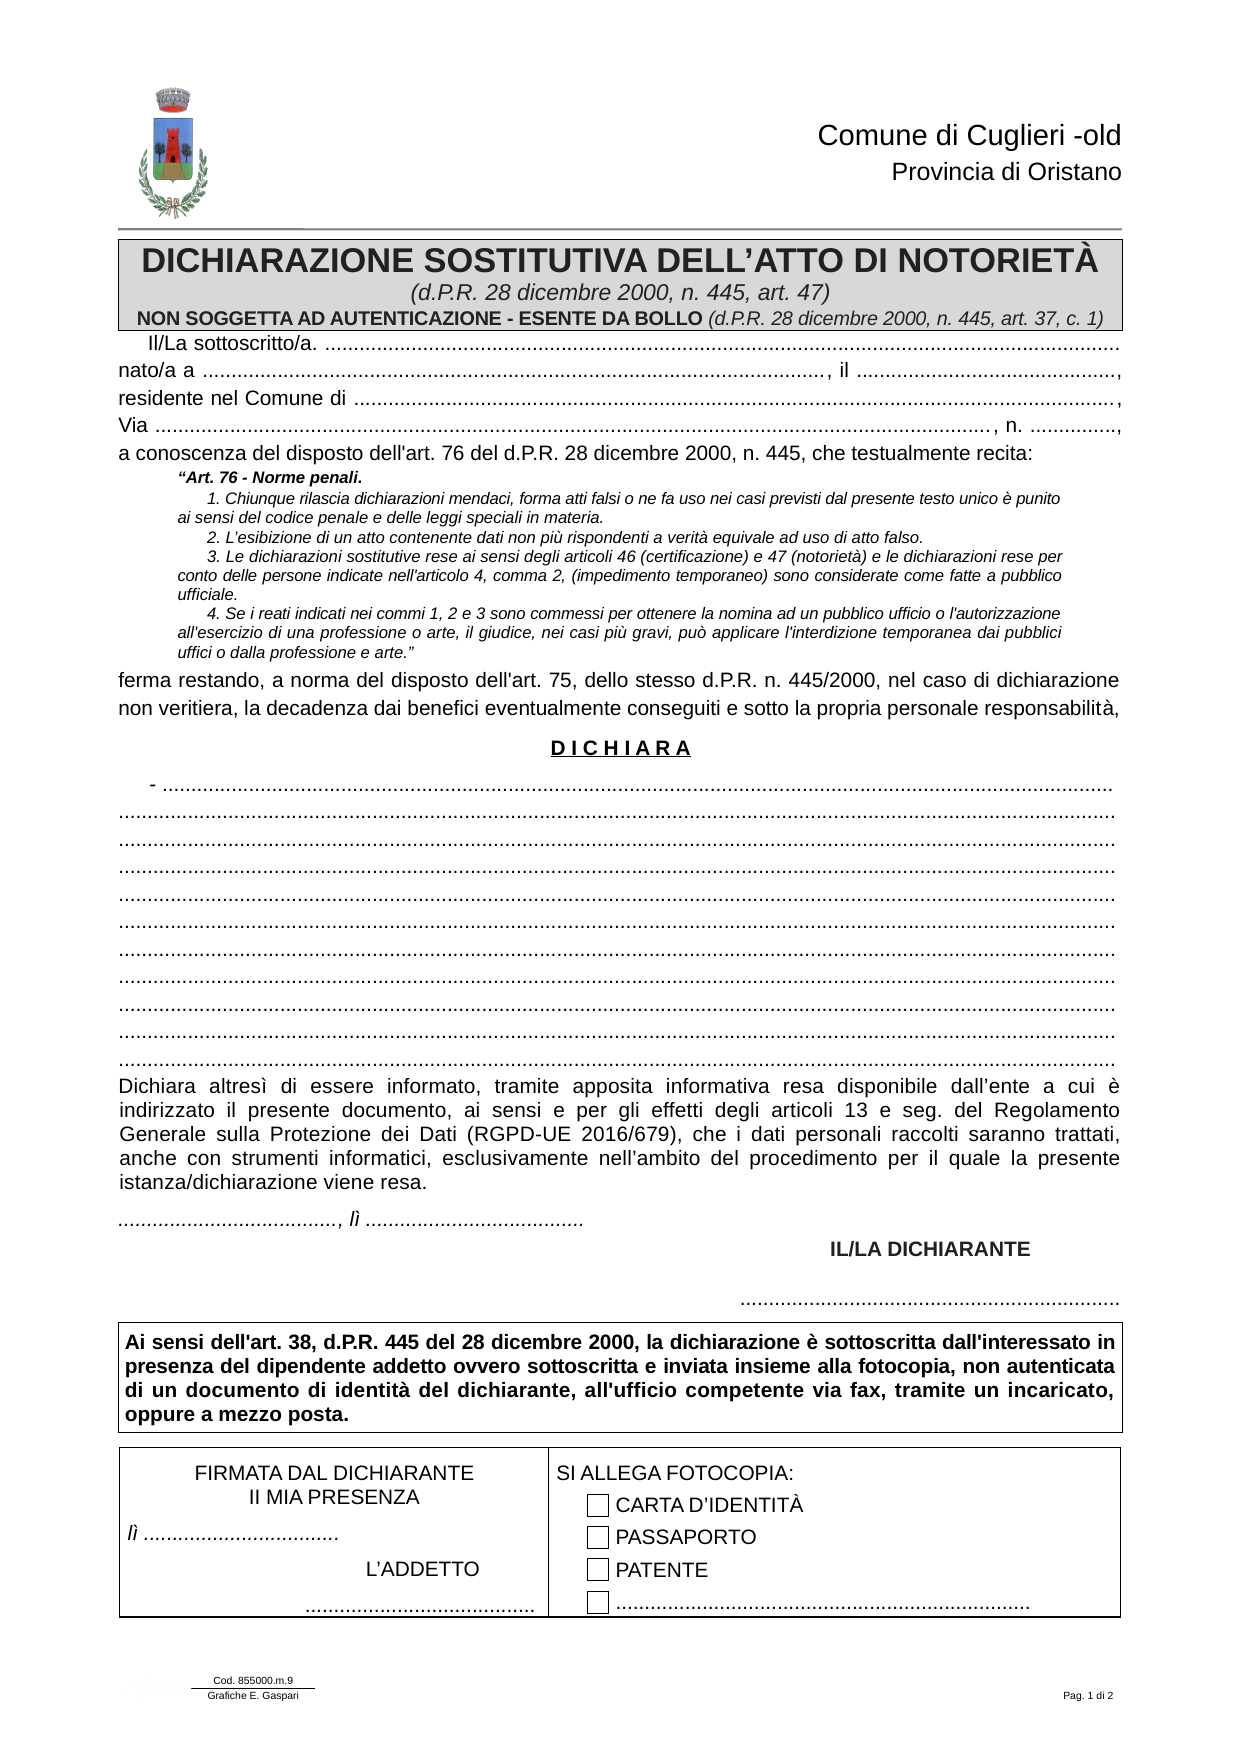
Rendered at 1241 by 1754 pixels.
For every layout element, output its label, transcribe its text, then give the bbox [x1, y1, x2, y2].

text ............................................................................................................................................................................. [118, 992, 1122, 1016]
text 4. Se i reati indicati nei commi 1, 2 e 3 sono commessi per ottenere la nomina ad un pubblico ufficio o l'autorizzazione all'esercizio di una professione o arte, il giudice, nei casi più gravi, può applicare l'interdizione temporanea dai pubblici uffici o dalla professione e arte.” [177, 604, 1063, 662]
text ............................................................................................................................................................................. [118, 799, 1122, 823]
text .................................................................. [738, 1286, 1122, 1310]
text Il/La sottoscritto/a. .......................................................................................................................................... nato/a a ............................................................................................................, il ............................................., residente nel Comune di ...................................................................................................................................., Via ................................................................................................................................................., n. ..............., a conoscenza del disposto dell'art. 76 del d.P.R. 28 dicembre 2000, n. 445, che testualmente recita: [118, 331, 1122, 464]
table_header Ai sensi dell'art. 38, d.P.R. 445 del 28 dicembre 2000, la dichiarazione è sottoscritta dall'interessato in presenza del dipendente addetto ovvero sottoscritta e inviata insieme alla fotocopia, non autenticata di un documento di identità del dichiarante, all'ufficio competente via fax, tramite un incaricato, oppure a mezzo posta. [119, 1323, 1122, 1432]
text ............................................................................................................................................................................. [118, 1047, 1122, 1071]
picture [122, 87, 224, 219]
text ............................................................................................................................................................................. [118, 937, 1122, 961]
text Provincia di Oristano [224, 157, 1122, 185]
text ............................................................................................................................................................................. [118, 1019, 1122, 1043]
text D I C H I A R A [119, 735, 1122, 759]
text 3. Le dichiarazioni sostitutive rese ai sensi degli articoli 46 (certificazione) e 47 (notorietà) e le dichiarazioni rese per conto delle persone indicate nell'articolo 4, comma 2, (impedimento temporaneo) sono considerate come fatte a pubblico ufficiale. [177, 547, 1063, 604]
text ............................................................................................................................................................................. [118, 964, 1122, 988]
table_header DICHIARAZIONE SOSTITUTIVA DELL’ATTO DI NOTORIETÀ (d.P.R. 28 dicembre 2000, n. 445, art. 47) NON SOGGETTA AD AUTENTICAZIONE - ESENTE DA BOLLO (d.P.R. 28 dicembre 2000, n. 445, art. 37, c. 1) [119, 240, 1122, 329]
table_header FIRMATA DAL DICHIARANTE II MIA PRESENZA lì .................................. L’ADDETTO ........................................ [120, 1448, 548, 1616]
text 1. Chiunque rilascia dichiarazioni mendaci, forma atti falsi o ne fa uso nei casi previsti dal presente testo unico è punito ai sensi del codice penale e delle leggi speciali in materia. [177, 489, 1063, 527]
text 2. L’esibizione di un atto contenente dati non più rispondenti a verità equivale ad uso di atto falso. [177, 527, 1063, 547]
text ............................................................................................................................................................................. [118, 909, 1122, 933]
text IL/LA DICHIARANTE [738, 1237, 1122, 1261]
text “Art. 76 - Norme penali. [177, 468, 1063, 487]
text ............................................................................................................................................................................. [118, 882, 1122, 906]
text ferma restando, a norma del disposto dell'art. 75, dello stesso d.P.R. n. 445/2000, nel caso di dichiarazione non veritiera, la decadenza dai benefici eventualmente conseguiti e sotto la propria personale responsabilità, [118, 668, 1122, 719]
text Comune di Cuglieri -old [224, 118, 1122, 152]
text ............................................................................................................................................................................. [118, 854, 1122, 878]
text - ..................................................................................................................................................................... [149, 772, 1122, 796]
table_header SI ALLEGA FOTOCOPIA: CARTA D’IDENTITÀ PASSAPORTO PATENTE ........................................................................ [549, 1448, 1120, 1616]
text Dichiara altresì di essere informato, tramite apposita informativa resa disponibile dall’ente a cui è indirizzato il presente documento, ai sensi e per gli effetti degli articoli 13 e seg. del Regolamento Generale sulla Protezione dei Dati (RGPD-UE 2016/679), che i dati personali raccolti saranno trattati, anche con strumenti informatici, esclusivamente nell’ambito del procedimento per il quale la presente istanza/dichiarazione viene resa. [118, 1074, 1122, 1194]
text ......................................, lì ...................................... [118, 1207, 1122, 1231]
text ............................................................................................................................................................................. [118, 827, 1122, 851]
